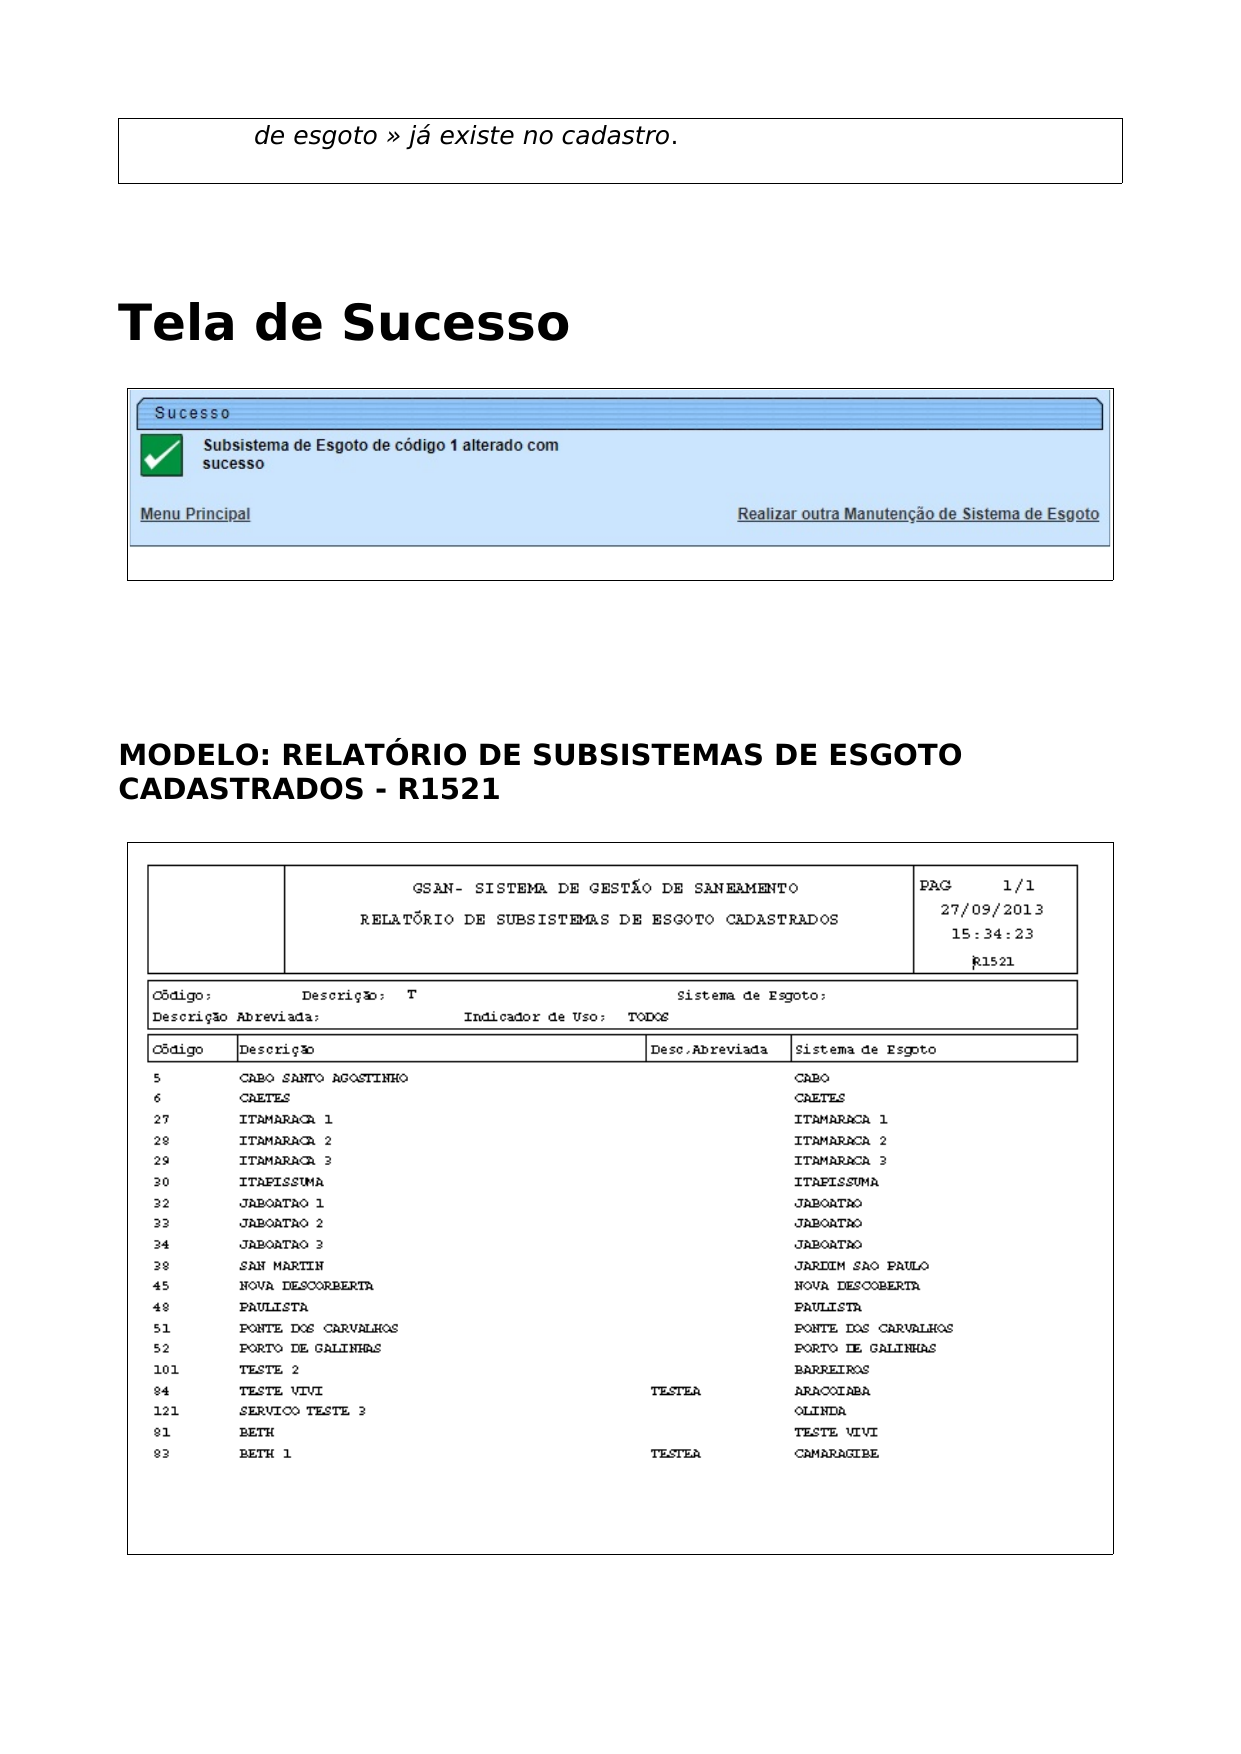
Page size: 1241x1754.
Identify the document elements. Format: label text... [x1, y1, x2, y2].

table_header [128, 843, 1113, 1553]
table_header [128, 389, 1113, 580]
picture [129, 390, 1111, 548]
picture [129, 845, 1111, 1522]
subtitle MODELO: RELATÓRIO DE SUBSISTEMAS DE ESGOTO CADASTRADOS - R1521 [118, 738, 1122, 806]
subtitle Tela de Sucesso [118, 293, 1122, 352]
table_header de esgoto » já existe no cadastro. [119, 119, 1122, 183]
